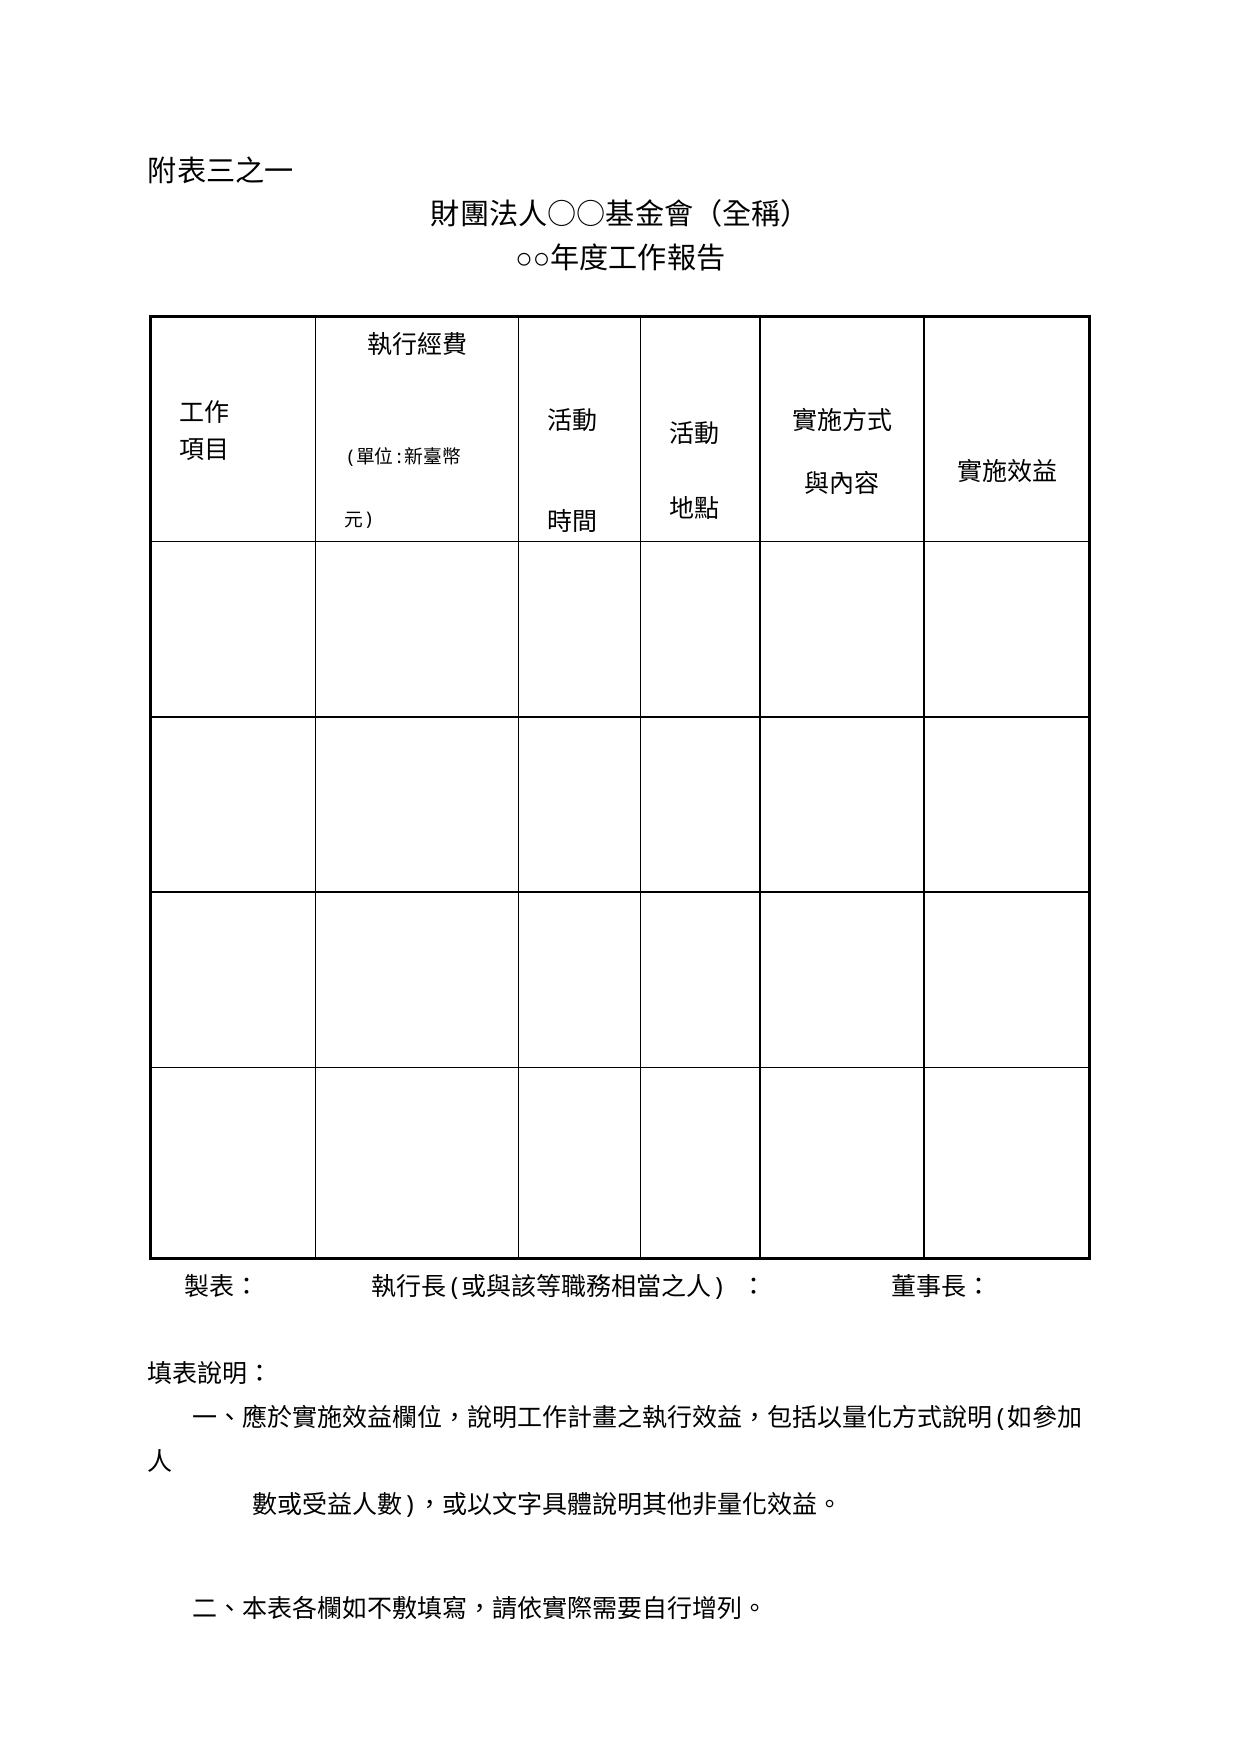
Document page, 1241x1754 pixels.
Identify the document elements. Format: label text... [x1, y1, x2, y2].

table_cell [761, 542, 923, 716]
table_header 實施方式與內容 [761, 318, 923, 541]
table_cell [316, 542, 518, 716]
text 附表三之一 [148, 127, 1092, 189]
table_cell [761, 893, 923, 1067]
table_cell [152, 718, 315, 891]
table_cell [316, 893, 518, 1067]
table_header 執行經費 (單位:新臺幣元) [316, 318, 518, 541]
table_cell [152, 893, 315, 1067]
table_cell [152, 542, 315, 716]
table_cell [519, 893, 640, 1067]
text 填表說明： [148, 1347, 1092, 1391]
text 製表： 執行長(或與該等職務相當之人) ： 董事長： [59, 1260, 1092, 1304]
table_cell [316, 718, 518, 891]
table_cell [519, 1068, 640, 1257]
table_cell [316, 1068, 518, 1257]
table_cell [152, 1068, 315, 1257]
table_cell [641, 893, 759, 1067]
text 二、本表各欄如不敷填寫，請依實際需要自行增列。 [148, 1564, 1092, 1627]
table_cell [925, 718, 1088, 891]
table_header 活動 地點 [641, 318, 759, 541]
table_cell [761, 718, 923, 891]
table_cell [519, 542, 640, 716]
table_cell [641, 718, 759, 891]
table_cell [641, 542, 759, 716]
table_header 活動 時間 [519, 318, 640, 541]
table_cell [519, 718, 640, 891]
text 財團法人○○基金會（全稱） [148, 189, 1092, 233]
table_cell [925, 1068, 1088, 1257]
table_cell [641, 1068, 759, 1257]
text ○○年度工作報告 [148, 233, 1092, 277]
table_cell [761, 1068, 923, 1257]
table_header 實施效益 [925, 318, 1088, 541]
table_cell [925, 542, 1088, 716]
table_header 工作 項目 [152, 318, 315, 541]
table_cell [925, 893, 1088, 1067]
text 一、應於實施效益欄位，說明工作計畫之執行效益，包括以量化方式說明(如參加人 數或受益人數)，或以文字具體說明其他非量化效益。 [148, 1391, 1092, 1522]
